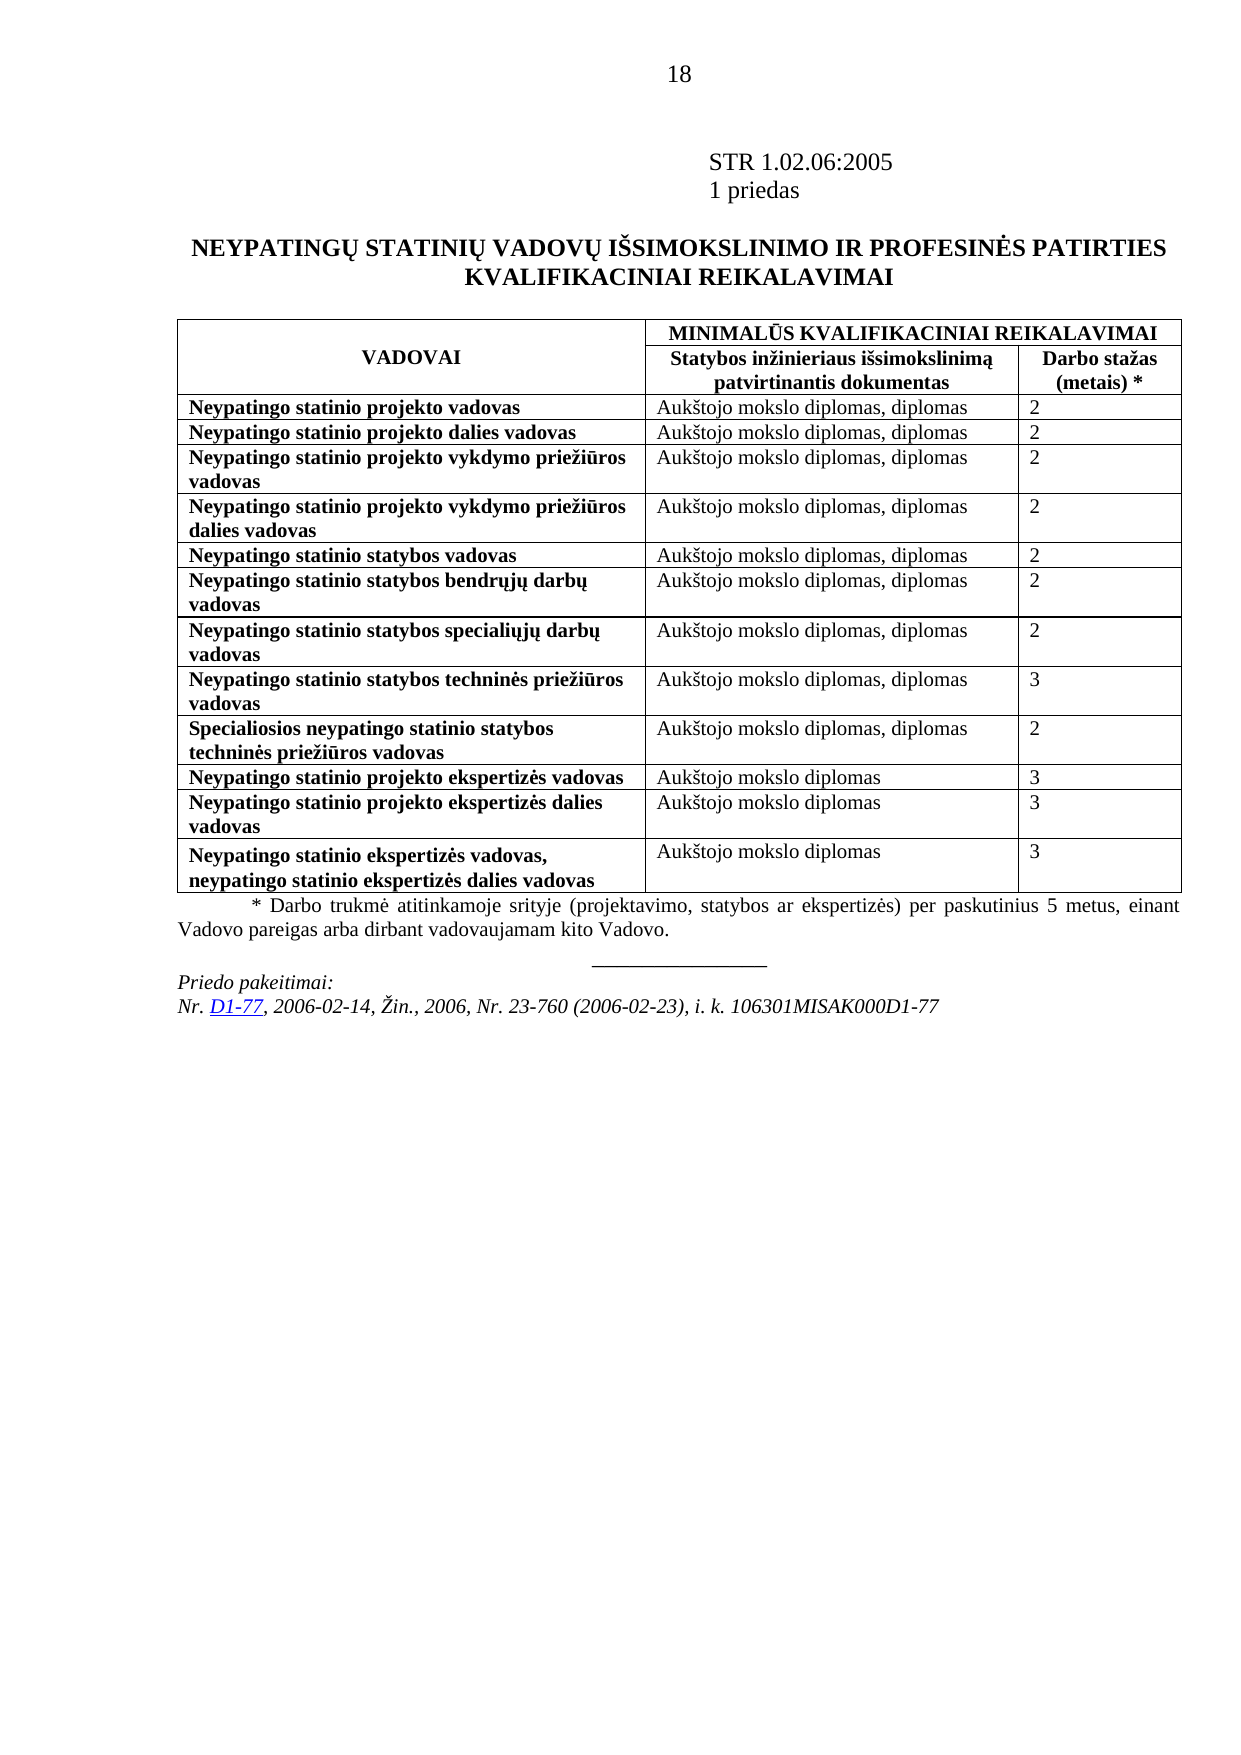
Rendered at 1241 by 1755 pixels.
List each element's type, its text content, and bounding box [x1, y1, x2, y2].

table_cell 2 [1019, 568, 1181, 616]
table_cell 3 [1019, 667, 1181, 715]
table_cell Aukštojo mokslo diplomas, diplomas [646, 716, 1018, 764]
table_cell 3 [1019, 765, 1181, 789]
table_cell Darbo stažas (metais) * [1019, 346, 1181, 394]
table_cell Aukštojo mokslo diplomas [646, 790, 1018, 838]
table_cell Neypatingo statinio statybos vadovas [178, 543, 645, 567]
text Nr. D1-77, 2006-02-14, Žin., 2006, Nr. 23-760 (2006-02-23), i. k. 106301MISAK000D1-77 [177, 994, 1181, 1018]
text NEYPATINGŲ STATINIŲ VADOVŲ IŠSIMOKSLINIMO IR PROFESINĖS PATIRTIES KVALIFIKACINIAI REIKALAVIMAI [177, 233, 1181, 291]
text * Darbo trukmė atitinkamoje srityje (projektavimo, statybos ar ekspertizės) per paskutinius 5 metus, einant Vadovo pareigas arba dirbant vadovaujamam kito Vadovo. [177, 893, 1181, 941]
table_cell 3 [1019, 839, 1181, 892]
table_cell Aukštojo mokslo diplomas, diplomas [646, 395, 1018, 419]
table_cell Aukštojo mokslo diplomas [646, 839, 1018, 892]
table_cell Neypatingo statinio projekto ekspertizės vadovas [178, 765, 645, 789]
table_cell Aukštojo mokslo diplomas, diplomas [646, 445, 1018, 493]
table_cell 2 [1019, 395, 1181, 419]
table_cell Aukštojo mokslo diplomas [646, 765, 1018, 789]
table_cell Aukštojo mokslo diplomas, diplomas [646, 568, 1018, 616]
table_cell 3 [1019, 790, 1181, 838]
table_cell 2 [1019, 420, 1181, 444]
table_cell Specialiosios neypatingo statinio statybos techninės priežiūros vadovas [178, 716, 645, 764]
text ______________ [177, 941, 1181, 970]
table_cell Statybos inžinieriaus išsimokslinimą patvirtinantis dokumentas [646, 346, 1018, 394]
table_cell Neypatingo statinio projekto ekspertizės dalies vadovas [178, 790, 645, 838]
table_cell Aukštojo mokslo diplomas, diplomas [646, 667, 1018, 715]
table_cell Neypatingo statinio projekto vykdymo priežiūros dalies vadovas [178, 494, 645, 542]
table_cell Neypatingo statinio statybos specialiųjų darbų vadovas [178, 618, 645, 666]
text STR 1.02.06:2005 [177, 147, 1181, 176]
table_cell 2 [1019, 445, 1181, 493]
table_cell Neypatingo statinio projekto dalies vadovas [178, 420, 645, 444]
table_cell 2 [1019, 543, 1181, 567]
table_cell Neypatingo statinio statybos techninės priežiūros vadovas [178, 667, 645, 715]
table_cell Aukštojo mokslo diplomas, diplomas [646, 420, 1018, 444]
text Priedo pakeitimai: [177, 970, 1181, 994]
table_cell Aukštojo mokslo diplomas, diplomas [646, 494, 1018, 542]
table_header VADOVAI [178, 320, 645, 394]
table_cell 2 [1019, 716, 1181, 764]
table_cell Neypatingo statinio projekto vadovas [178, 395, 645, 419]
table_cell Neypatingo statinio ekspertizės vadovas, neypatingo statinio ekspertizės dalies vadovas [178, 839, 645, 892]
table_header MINIMALŪS KVALIFIKACINIAI REIKALAVIMAI [646, 320, 1181, 344]
table_cell 2 [1019, 618, 1181, 666]
table_cell Aukštojo mokslo diplomas, diplomas [646, 618, 1018, 666]
text 1 priedas [177, 176, 1181, 204]
table_cell Aukštojo mokslo diplomas, diplomas [646, 543, 1018, 567]
table_cell Neypatingo statinio statybos bendrųjų darbų vadovas [178, 568, 645, 616]
table_cell Neypatingo statinio projekto vykdymo priežiūros vadovas [178, 445, 645, 493]
table_cell 2 [1019, 494, 1181, 542]
